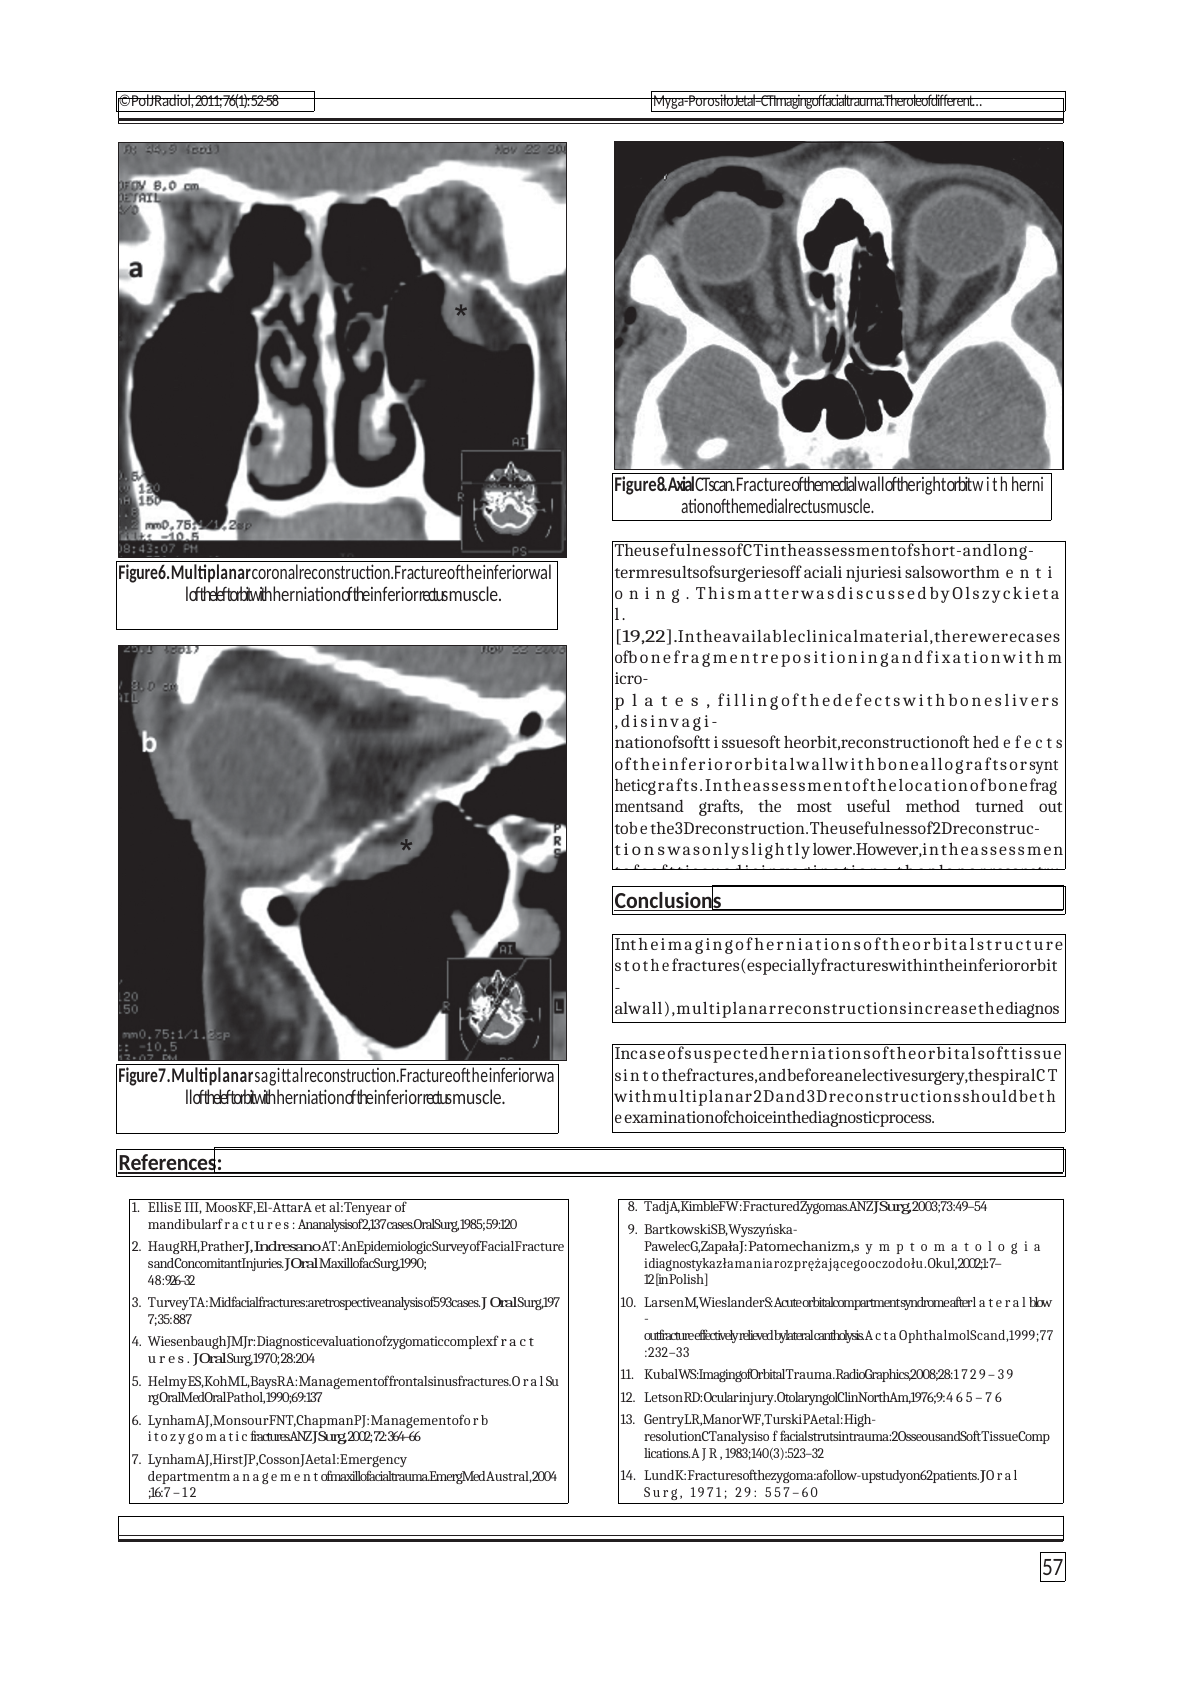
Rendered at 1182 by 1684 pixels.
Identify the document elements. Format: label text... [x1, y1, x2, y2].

text TheusefulnessofCTintheassessmentofshort-andlong-termresultsofsurgeriesoffacialinjuriesisalsoworthmentioning.ThismatterwasdiscussedbyOlszyckietal.[19,22].Intheavailableclinicalmaterial,therewerecasesofbonefragmentrepositioningandfixationwithmicro-plates,fillingofthedefectswithboneslivers,disinvagi-nationofsofttissuesoftheorbit,reconstructionofthedefectsoftheinferiororbitalwallwithboneallograftsorsyntheticgrafts.Intheassessmentofthelocationofbonefragmentsand grafts, the most useful method turned out tobethe3Dreconstruction.Theusefulnessof2Dreconstruc-tionswasonlyslightlylower.However,intheassessmentofsofttissuedisinvaginations,theplanarreconstructionhadaconsiderablesupremacyoverothertechniquesofrawdataprocessing. [614, 542, 1063, 869]
list GentryLR,ManorWF,TurskiPAetal:High-resolutionCTanalysisoffacialstrutsintrauma:2OsseousandSoftTissueComplications.AJR,1983;140(3):523–32 [620, 1411, 1051, 1461]
text 57 [1042, 1553, 1065, 1581]
list KubalWS:ImagingofOrbitalTrauma.RadioGraphics,2008;28:1729–39 [620, 1366, 1031, 1383]
list HaugRH,PratherJ,IndresanoAT:AnEpidemiologicSurveyofFacialFracturesandConcomitantInjuries.JOralMaxillofacSurg,1990; [132, 1238, 566, 1272]
picture [119, 646, 566, 1060]
list TurveyTA:Midfacialfractures:aretrospectiveanalysisof593cases.JOralSurg,1977;35:887 [132, 1294, 564, 1328]
text ©PolJRadiol,2011;76(1):52-58 [118, 92, 314, 98]
text References: [215, 1150, 1063, 1172]
text Figure6.Multiplanarcoronalreconstruction.Fractureoftheinferiorwalloftheleftorbitwithherniationoftheinferiorrectusmuscle. [118, 562, 555, 606]
text Myga-PorosiłoJetal–CTImagingoffacialtrauma.Theroleofdifferent… [653, 92, 1065, 111]
text Figure8.AxialCTscan.Fractureofthemedialwalloftherightorbitwithherniationofthemedialrectusmuscle. [614, 474, 1049, 518]
picture [615, 143, 1062, 469]
list TadjA,KimbleFW:FracturedZygomas.ANZJSurg,2003;73:49–54 [628, 1200, 1062, 1216]
list LetsonRD:Ocularinjury.OtolaryngolClinNorthAm,1976;9:465–76 [620, 1389, 1021, 1406]
text ©PolJRadiol,2011;76(1):52-58 [119, 99, 314, 111]
list LarsenM,WieslanderS:Acuteorbitalcompartmentsyndromeafterlateralblow-outfractureeffectivelyrelievedbylateralcantholysis.ActaOphthalmolScand,1999;77:232–33 [620, 1294, 1054, 1361]
text Figure7.Multiplanarsagittalreconstruction.Fractureoftheinferiorwalloftheleftorbitwithherniationoftheinferiorrectusmuscle. [118, 1065, 556, 1109]
list HelmyES,KohML,BaysRA:Managementoffrontalsinusfractures.OralSurgOralMedOralPathol,1990;69:137 [132, 1373, 562, 1406]
text Incaseofsuspectedherniationsoftheorbitalsofttissuesintothefractures,andbeforeanelectivesurgery,thespiralCTwithmultiplanar2Dand3Dreconstructionsshouldbetheexaminationofchoiceinthediagnosticprocess. [614, 1045, 1063, 1128]
picture [119, 143, 566, 557]
list BartkowskiSB,Wyszyńska-PawelecG,ZapałaJ:Patomechanizm,symptomatologiaidiagnostykazłamaniarozprężającegooczodołu.Okul,2002;1:7–12[inPolish] [628, 1221, 1044, 1288]
list LynhamAJ,MonsourFNT,ChapmanPJ:Managementoforbitozygomaticfractures.ANZJSurg,2002;72:364–66 [132, 1412, 492, 1445]
text 48:926–32 [148, 1272, 568, 1288]
text Conclusions [713, 887, 1063, 909]
text Conclusions [614, 887, 712, 910]
list LynhamAJ,HirstJP,CossonJAetal:Emergency departmentmanagementofmaxillofacialtrauma.EmergMedAustral,2004;16:7–12 [132, 1451, 559, 1501]
list WiesenbaughJMJr:Diagnosticevaluationofzygomaticcomplexfractures.JOralSurg,1970;28:204 [132, 1333, 542, 1367]
text References: [118, 1150, 214, 1172]
text Intheimagingofherniationsoftheorbitalstructurestothefractures(especiallyfractureswithintheinferiororbit-alwall),multiplanarreconstructionsincreasethediagnos-ticefficacyofCT. [614, 935, 1063, 1022]
list LundK:Fracturesofthezygoma:afollow-upstudyon62patients.JOral Surg, 1971; 29: 557–60 [620, 1467, 1059, 1501]
list EllisE III, MoosKF,El-AttarA et al:Tenyear of mandibularfractures:Ananalysisof2,137cases.OralSurg,1985;59:120 [132, 1200, 520, 1233]
